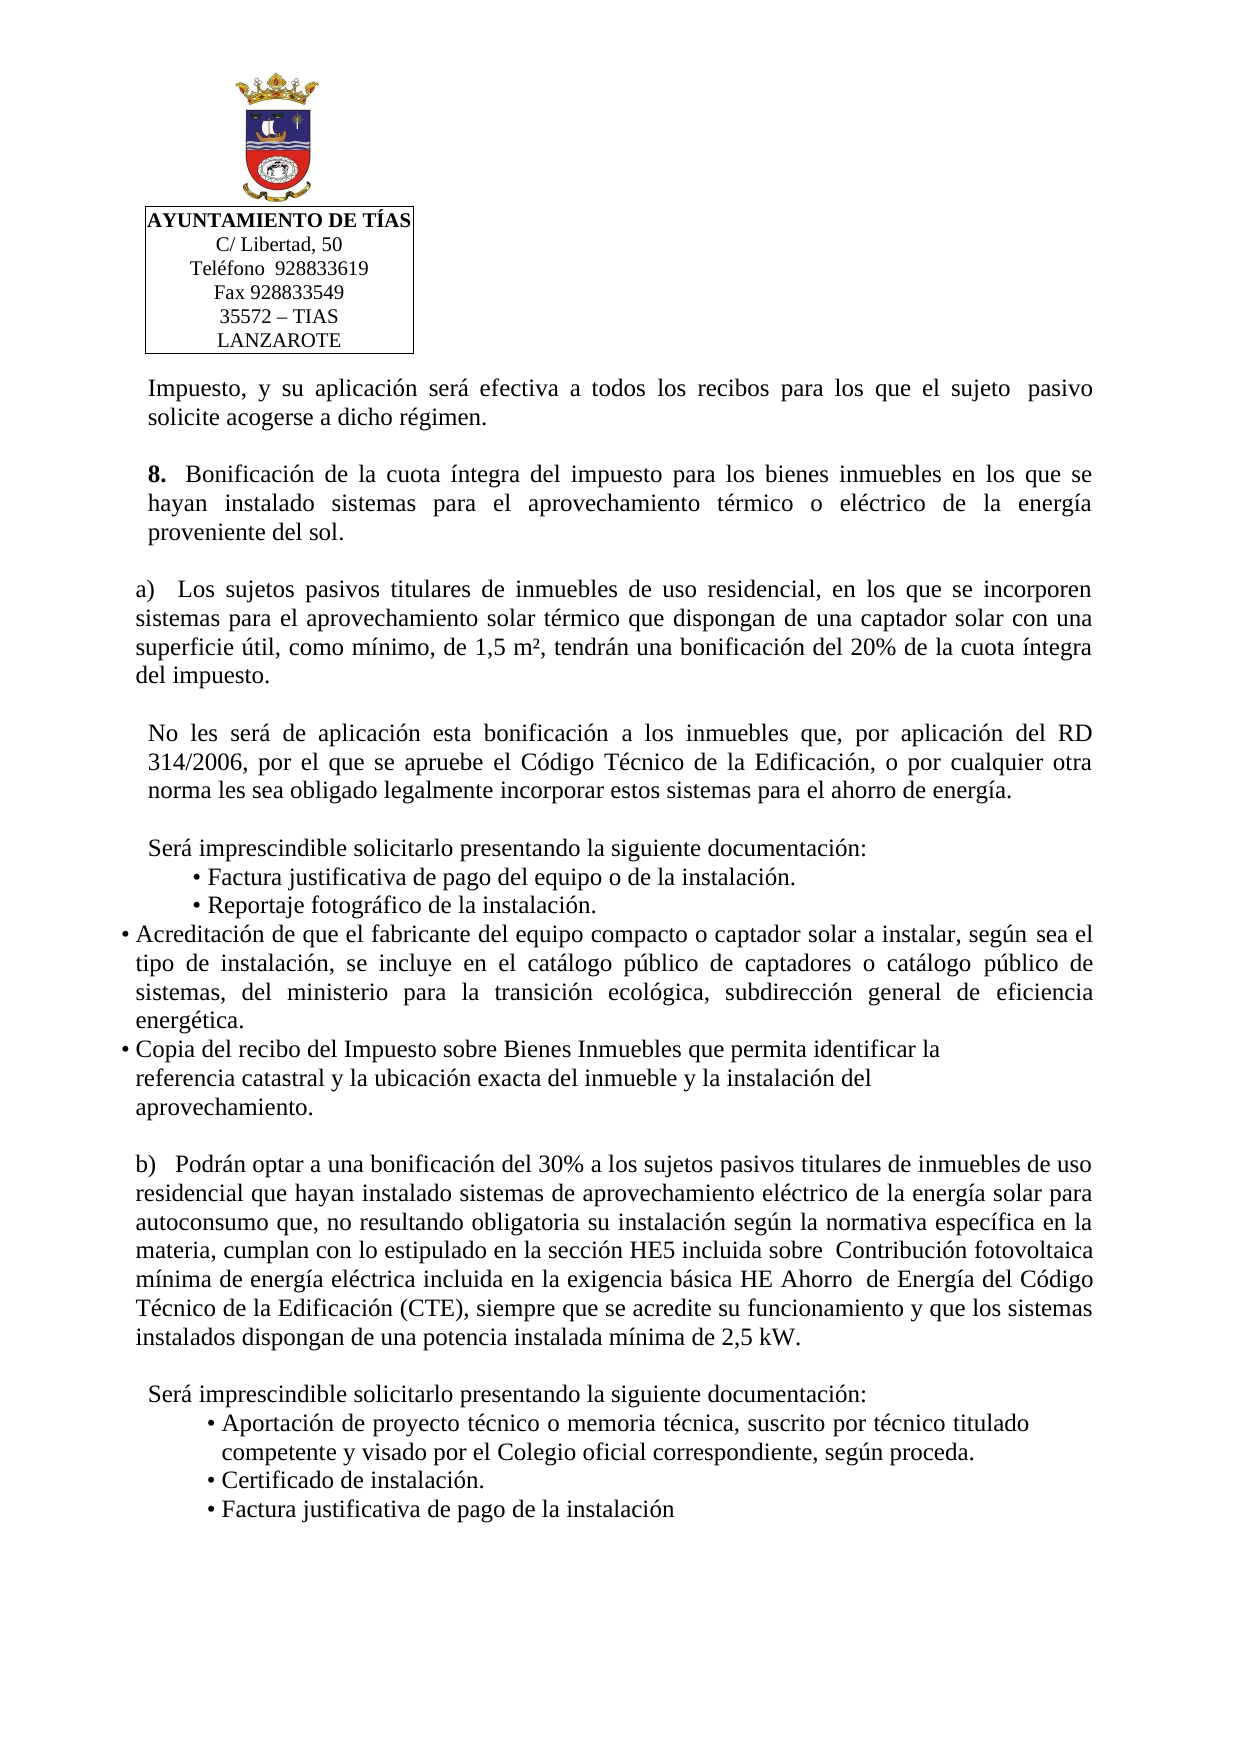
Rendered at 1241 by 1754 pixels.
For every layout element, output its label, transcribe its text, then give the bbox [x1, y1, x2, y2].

list Aportación de proyecto técnico o memoria técnica, suscrito por técnico titulado competente y visado por el Colegio oficial correspondiente, según proceda. [207, 1408, 1094, 1466]
list Reportaje fotográfico de la instalación. [192, 890, 1105, 919]
text Será imprescindible solicitarlo presentando la siguiente documentación: [148, 833, 1105, 862]
list Acreditación de que el fabricante del equipo compacto o captador solar a instalar, según sea el tipo de instalación, se incluye en el catálogo público de captadores o catálogo público de sistemas, del ministerio para la transición ecológica, subdirección general de eficiencia energética. [121, 919, 1093, 1034]
list Certificado de instalación. [207, 1466, 1105, 1494]
list Podrán optar a una bonificación del 30% a los sujetos pasivos titulares de inmuebles de uso residencial que hayan instalado sistemas de aprovechamiento eléctrico de la energía solar para autoconsumo que, no resultando obligatoria su instalación según la normativa específica en la materia, cumplan con lo estipulado en la sección HE5 incluida sobre Contribución fotovoltaica mínima de energía eléctrica incluida en la exigencia básica HE Ahorro de Energía del Código Técnico de la Edificación (CTE), siempre que se acredite su funcionamiento y que los sistemas instalados dispongan de una potencia instalada mínima de 2,5 kW. [135, 1149, 1093, 1351]
list Los sujetos pasivos titulares de inmuebles de uso residencial, en los que se incorporen sistemas para el aprovechamiento solar térmico que dispongan de una captador solar con una superficie útil, como mínimo, de 1,5 m², tendrán una bonificación del 20% de la cuota íntegra del impuesto. [135, 574, 1093, 689]
list Bonificación de la cuota íntegra del impuesto para los bienes inmuebles en los que se hayan instalado sistemas para el aprovechamiento térmico o eléctrico de la energía proveniente del sol. [148, 459, 1093, 545]
text Impuesto, y su aplicación será efectiva a todos los recibos para los que el sujeto pasivo solicite acogerse a dicho régimen. [148, 373, 1094, 430]
list Factura justificativa de pago del equipo o de la instalación. [192, 862, 1105, 890]
list Copia del recibo del Impuesto sobre Bienes Inmuebles que permita identificar la referencia catastral y la ubicación exacta del inmueble y la instalación del aprovechamiento. [121, 1034, 1012, 1120]
text No les será de aplicación esta bonificación a los inmuebles que, por aplicación del RD 314/2006, por el que se apruebe el Código Técnico de la Edificación, o por cualquier otra norma les sea obligado legalmente incorporar estos sistemas para el ahorro de energía. [148, 718, 1093, 804]
list Factura justificativa de pago de la instalación [207, 1494, 1105, 1523]
text Será imprescindible solicitarlo presentando la siguiente documentación: [148, 1379, 1105, 1408]
